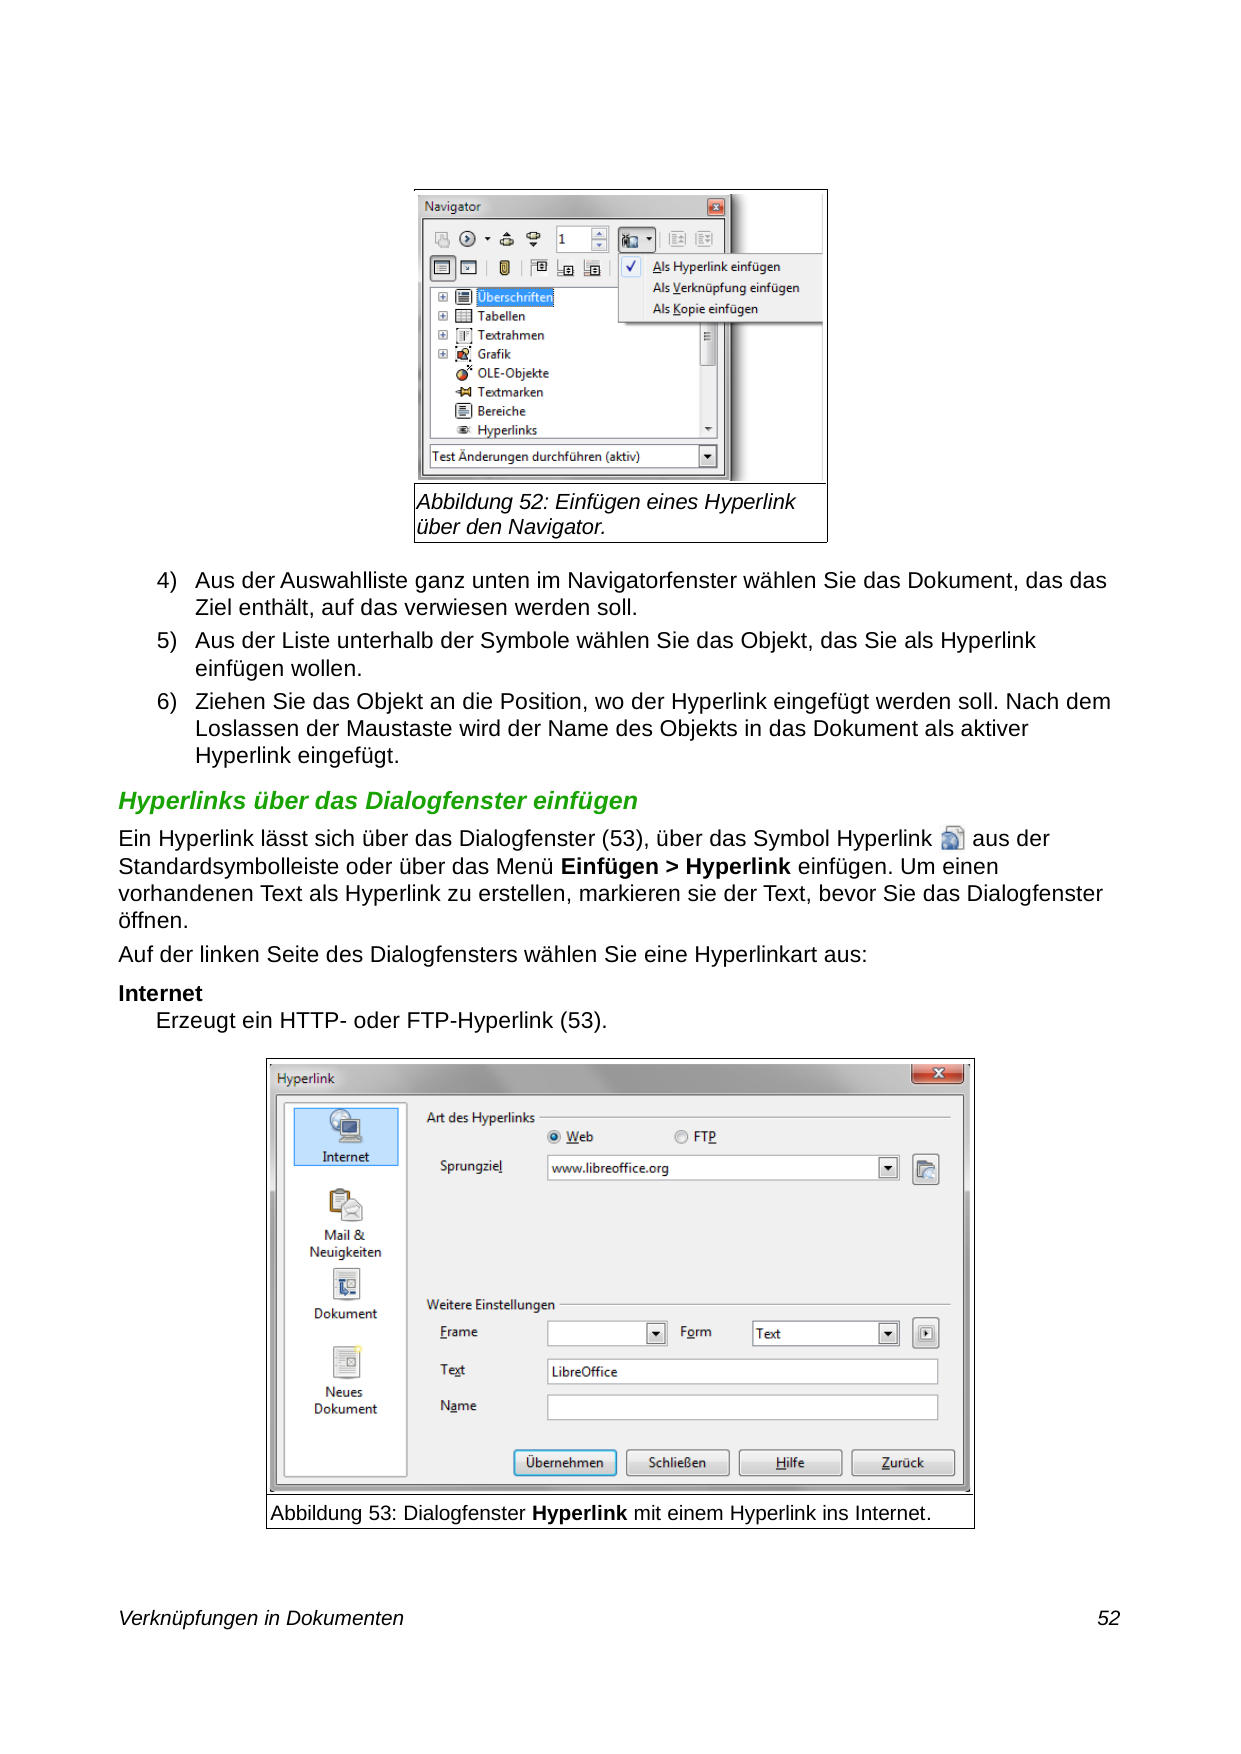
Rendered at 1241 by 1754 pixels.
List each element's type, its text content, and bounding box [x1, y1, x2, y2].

picture [417, 194, 823, 481]
text Internet [118, 980, 1122, 1007]
text Erzeugt ein HTTP- oder FTP-Hyperlink (Abbildung 53). [156, 1007, 1122, 1034]
text Abbildung 52: Einfügen eines Hyperlink über den Navigator. [416, 484, 824, 539]
text Auf der linken Seite des Dialogfensters wählen Sie eine Hyperlinkart aus: [118, 940, 1122, 967]
text Ein Hyperlink lässt sich über das Dialogfenster (Abbildung 53), über das Symbol Hyperlink aus der Standardsymbolleiste oder über das Menü Einfügen > Hyperlink einfügen. Um einen vorhandenen Text als Hyperlink zu erstellen, markieren sie der Text, bevor Sie das Dialogfenster öffnen. [118, 824, 1122, 934]
list Aus der Auswahlliste ganz unten im Navigatorfenster wählen Sie das Dokument, das das Ziel enthält, auf das verwiesen werden soll. [177, 566, 1122, 621]
text [414, 191, 826, 483]
subtitle Hyperlinks über das Dialogfenster einfügen [118, 786, 1122, 815]
text [267, 1061, 973, 1494]
list Aus der Liste unterhalb der Symbole wählen Sie das Objekt, das Sie als Hyperlink einfügen wollen. [177, 627, 1122, 681]
list Ziehen Sie das Objekt an die Position, wo der Hyperlink eingefügt werden soll. Nach dem Loslassen der Maustaste wird der Name des Objekts in das Dokument als aktiver Hyperlink eingefügt. [177, 687, 1122, 768]
picture [269, 1064, 971, 1492]
picture [939, 824, 966, 853]
text Abbildung 53: Dialogfenster Hyperlink mit einem Hyperlink ins Internet. [270, 1495, 971, 1524]
